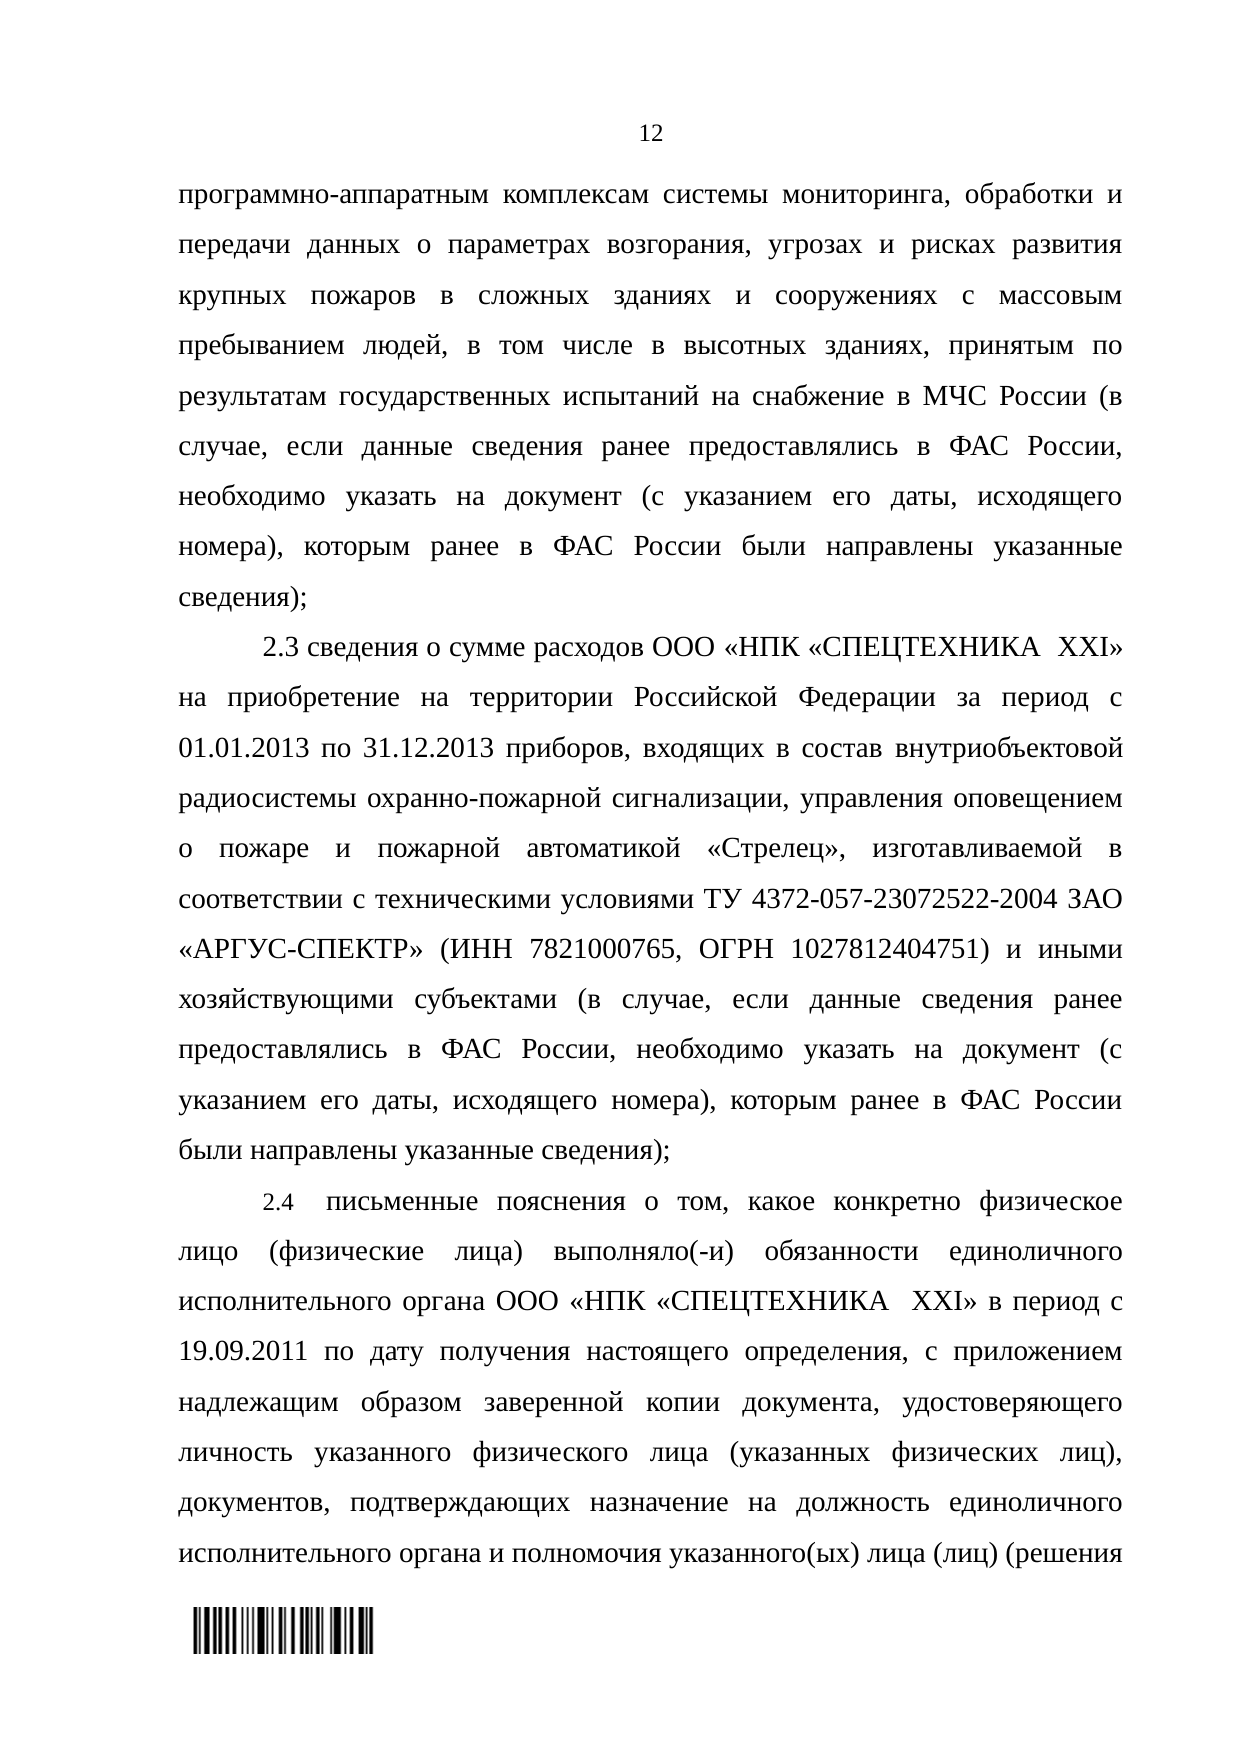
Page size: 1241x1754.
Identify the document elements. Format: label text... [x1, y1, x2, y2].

list письменные пояснения о том, какое конкретно физическое лицо (физические лица) выполняло(-и) обязанности единоличного исполнительного органа ООО «НПК «СПЕЦТЕХНИКА XXI» в период с 19.09.2011 по дату получения настоящего определения, с приложением надлежащим образом заверенной копии документа, удостоверяющего личность указанного физического лица (указанных физических лиц), документов, подтверждающих назначение на должность единоличного исполнительного органа и полномочия указанного(ых) лица (лиц) (решения [178, 1183, 1123, 1568]
text программно-аппаратным комплексам системы мониторинга, обработки и передачи данных о параметрах возгорания, угрозах и рисках развития крупных пожаров в сложных зданиях и сооружениях с массовым пребыванием людей, в том числе в высотных зданиях, принятым по результатам государственных испытаний на снабжение в МЧС России (в случае, если данные сведения ранее предоставлялись в ФАС России, необходимо указать на документ (с указанием его даты, исходящего номера), которым ранее в ФАС России были направлены указанные сведения); [178, 176, 1123, 612]
picture [178, 1607, 391, 1654]
text 2.3 сведения о сумме расходов ООО «НПК «СПЕЦТЕХНИКА XXI» на приобретение на территории Российской Федерации за период с 01.01.2013 по 31.12.2013 приборов, входящих в состав внутриобъектовой радиосистемы охранно-пожарной сигнализации, управления оповещением о пожаре и пожарной автоматикой «Стрелец», изготавливаемой в соответствии с техническими условиями ТУ 4372-057-23072522-2004 ЗАО «АРГУС-СПЕКТР» (ИНН 7821000765, ОГРН 1027812404751) и иными хозяйствующими субъектами (в случае, если данные сведения ранее предоставлялись в ФАС России, необходимо указать на документ (с указанием его даты, исходящего номера), которым ранее в ФАС России были направлены указанные сведения); [178, 629, 1123, 1166]
